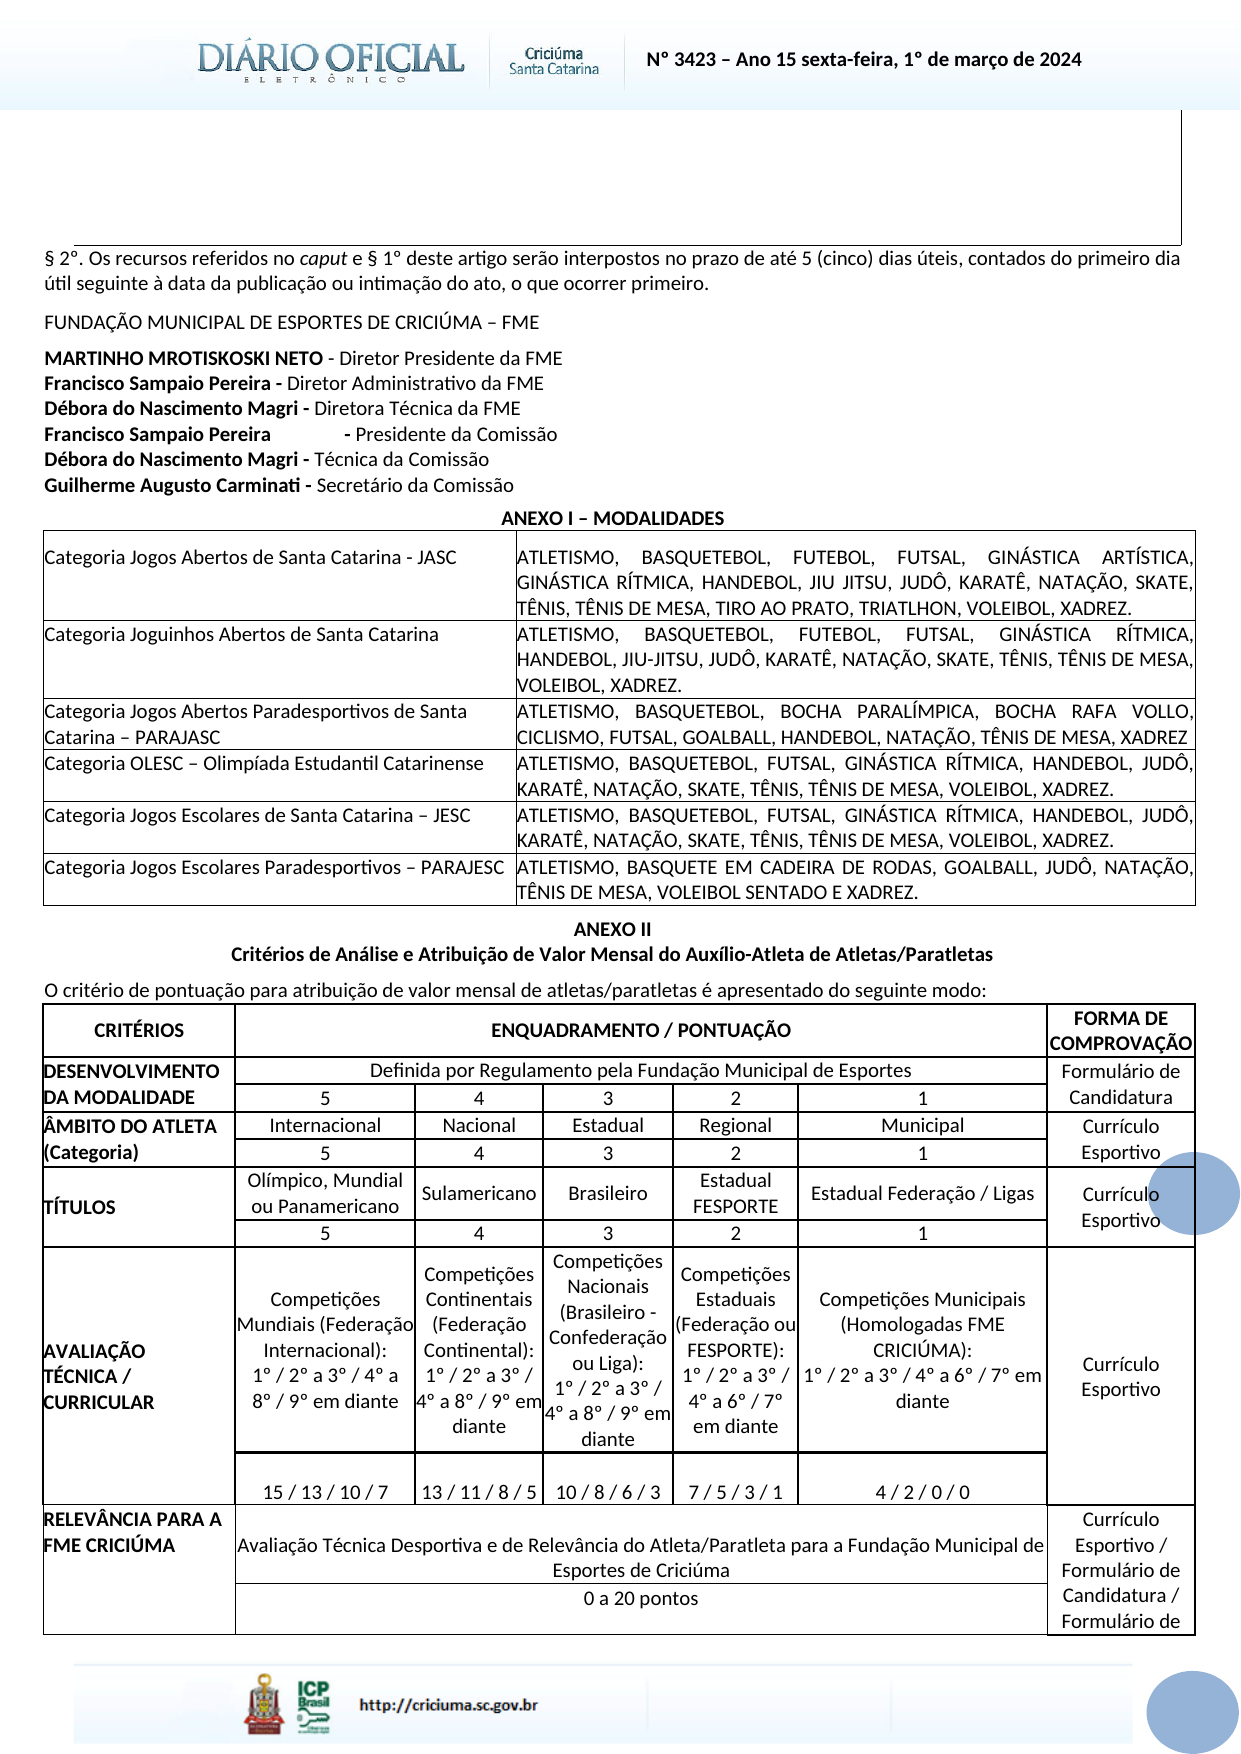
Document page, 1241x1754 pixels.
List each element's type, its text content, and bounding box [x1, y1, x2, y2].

table_cell Sulamericano [416, 1168, 542, 1218]
table_header ENQUADRAMENTO / PONTUAÇÃO [236, 1005, 1046, 1056]
table_cell Competições Nacionais (Brasileiro - Confederação ou Liga): 1º / 2º a 3º / 4º a 8º / 9º em diante [544, 1248, 672, 1451]
text ANEXO II [44, 916, 1181, 942]
table_cell 13 / 11 / 8 / 5 [416, 1454, 542, 1504]
table_cell Municipal [799, 1113, 1046, 1138]
table_cell Categoria Jogos Escolares de Santa Catarina – JESC [44, 802, 516, 853]
text Débora do Nascimento Magri - Técnica da Comissão [44, 446, 1181, 472]
table_cell 5 [236, 1140, 414, 1166]
table_cell 1 [799, 1221, 1046, 1246]
text FUNDAÇÃO MUNICIPAL DE ESPORTES DE CRICIÚMA – FME [44, 309, 1181, 334]
table_cell 4 / 2 / 0 / 0 [799, 1454, 1046, 1504]
table_header ATLETISMO, BASQUETEBOL, FUTEBOL, FUTSAL, GINÁSTICA ARTÍSTICA, GINÁSTICA RÍTMICA, HANDEBOL, JIU JITSU, JUDÔ, KARATÊ, NATAÇÃO, SKATE, TÊNIS, TÊNIS DE MESA, TIRO AO PRATO, TRIATLHON, VOLEIBOL, XADREZ. [517, 531, 1195, 620]
text § 2º. Os recursos referidos no caput e § 1º deste artigo serão interpostos no prazo de até 5 (cinco) dias úteis, contados do primeiro dia útil seguinte à data da publicação ou intimação do ato, o que ocorrer primeiro. [44, 245, 1181, 296]
table_header FORMA DE COMPROVAÇÃO [1048, 1005, 1194, 1056]
table_cell Regional [674, 1113, 797, 1138]
table_cell AVALIAÇÃO TÉCNICA / CURRICULAR [44, 1248, 234, 1504]
table_cell Currículo Esportivo [1048, 1113, 1194, 1166]
table_cell ATLETISMO, BASQUETEBOL, FUTEBOL, FUTSAL, GINÁSTICA RÍTMICA, HANDEBOL, JIU-JITSU, JUDÔ, KARATÊ, NATAÇÃO, SKATE, TÊNIS, TÊNIS DE MESA, VOLEIBOL, XADREZ. [517, 621, 1195, 697]
table_cell 4 [416, 1221, 542, 1246]
table_cell 15 / 13 / 10 / 7 [236, 1454, 414, 1504]
table_cell Brasileiro [544, 1168, 672, 1218]
table_cell Currículo Esportivo / Formulário de Candidatura / Formulário de Análise da Importância* [1048, 1506, 1194, 1633]
text Francisco Sampaio Pereira - Presidente da Comissão [44, 421, 1181, 446]
table_cell ATLETISMO, BASQUETE EM CADEIRA DE RODAS, GOALBALL, JUDÔ, NATAÇÃO, TÊNIS DE MESA, VOLEIBOL SENTADO E XADREZ. [517, 854, 1195, 905]
table_cell Categoria Jogos Abertos Paradesportivos de Santa Catarina – PARAJASC [44, 699, 516, 749]
table_cell 1 [799, 1140, 1046, 1166]
table_cell 1 [799, 1085, 1046, 1111]
table_cell TÍTULOS [44, 1168, 234, 1246]
table_cell Estadual FESPORTE [674, 1168, 797, 1218]
text MARTINHO MROTISKOSKI NETO - Diretor Presidente da FME [44, 345, 1181, 370]
table_cell 3 [544, 1140, 672, 1166]
table_cell ÂMBITO DO ATLETA (Categoria) [44, 1113, 234, 1166]
table_cell 5 [236, 1085, 414, 1111]
table_cell Internacional [236, 1113, 414, 1138]
table_header Categoria Jogos Abertos de Santa Catarina - JASC [44, 531, 516, 620]
table_cell Avaliação Técnica Desportiva e de Relevância do Atleta/Paratleta para a Fundação Municipal de Esportes de Criciúma [236, 1505, 1047, 1583]
table_cell Definida por Regulamento pela Fundação Municipal de Esportes [236, 1058, 1046, 1083]
table_cell Currículo Esportivo [1048, 1248, 1194, 1504]
table_cell 7 / 5 / 3 / 1 [674, 1454, 797, 1504]
table_cell Nacional [416, 1113, 542, 1138]
table_cell Categoria OLESC – Olimpíada Estudantil Catarinense [44, 750, 516, 801]
table_cell 2 [674, 1085, 797, 1111]
table_cell Estadual Federação / Ligas [799, 1168, 1046, 1218]
table_cell Currículo Esportivo [1048, 1168, 1194, 1246]
table_cell Competições Continentais (Federação Continental): 1º / 2º a 3º / 4º a 8º / 9º em diante [416, 1248, 542, 1451]
table_cell ATLETISMO, BASQUETEBOL, FUTSAL, GINÁSTICA RÍTMICA, HANDEBOL, JUDÔ, KARATÊ, NATAÇÃO, SKATE, TÊNIS, TÊNIS DE MESA, VOLEIBOL, XADREZ. [517, 750, 1195, 801]
table_cell 0 a 20 pontos [236, 1584, 1047, 1633]
table_cell Estadual [544, 1113, 672, 1138]
table_cell 2 [674, 1221, 797, 1246]
text Guilherme Augusto Carminati - Secretário da Comissão [44, 472, 1181, 497]
table_cell RELEVÂNCIA PARA A FME CRICIÚMA [44, 1505, 235, 1633]
table_cell 4 [416, 1140, 542, 1166]
table_header CRITÉRIOS [44, 1005, 234, 1056]
table_cell ATLETISMO, BASQUETEBOL, BOCHA PARALÍMPICA, BOCHA RAFA VOLLO, CICLISMO, FUTSAL, GOALBALL, HANDEBOL, NATAÇÃO, TÊNIS DE MESA, XADREZ [517, 699, 1195, 749]
table_cell Categoria Joguinhos Abertos de Santa Catarina [44, 621, 516, 697]
text O critério de pontuação para atribuição de valor mensal de atletas/paratletas é apresentado do seguinte modo: [44, 977, 1181, 1003]
table_cell Competições Mundiais (Federação Internacional): 1º / 2º a 3º / 4º a 8º / 9º em diante [236, 1248, 414, 1451]
table_cell Formulário de Candidatura [1048, 1058, 1194, 1111]
table_cell 10 / 8 / 6 / 3 [544, 1454, 672, 1504]
table_cell DESENVOLVIMENTO DA MODALIDADE [44, 1058, 234, 1111]
table_cell ATLETISMO, BASQUETEBOL, FUTSAL, GINÁSTICA RÍTMICA, HANDEBOL, JUDÔ, KARATÊ, NATAÇÃO, SKATE, TÊNIS, TÊNIS DE MESA, VOLEIBOL, XADREZ. [517, 802, 1195, 853]
table_cell 4 [416, 1085, 542, 1111]
table_cell Olímpico, Mundial ou Panamericano [236, 1168, 414, 1218]
text ANEXO I – MODALIDADES [44, 505, 1181, 530]
text Débora do Nascimento Magri - Diretora Técnica da FME [44, 396, 1181, 421]
table_cell 5 [236, 1221, 414, 1246]
table_cell 3 [544, 1085, 672, 1111]
table_cell Categoria Jogos Escolares Paradesportivos – PARAJESC [44, 854, 516, 905]
table_cell 3 [544, 1221, 672, 1246]
text Francisco Sampaio Pereira - Diretor Administrativo da FME [44, 370, 1181, 396]
table_cell Competições Municipais (Homologadas FME CRICIÚMA): 1º / 2º a 3º / 4º a 6º / 7º em diante [799, 1248, 1046, 1451]
table_cell 2 [674, 1140, 797, 1166]
table_cell Competições Estaduais (Federação ou FESPORTE): 1º / 2º a 3º / 4º a 6º / 7º em diante [674, 1248, 797, 1451]
text Critérios de Análise e Atribuição de Valor Mensal do Auxílio-Atleta de Atletas/Paratletas [44, 942, 1181, 967]
